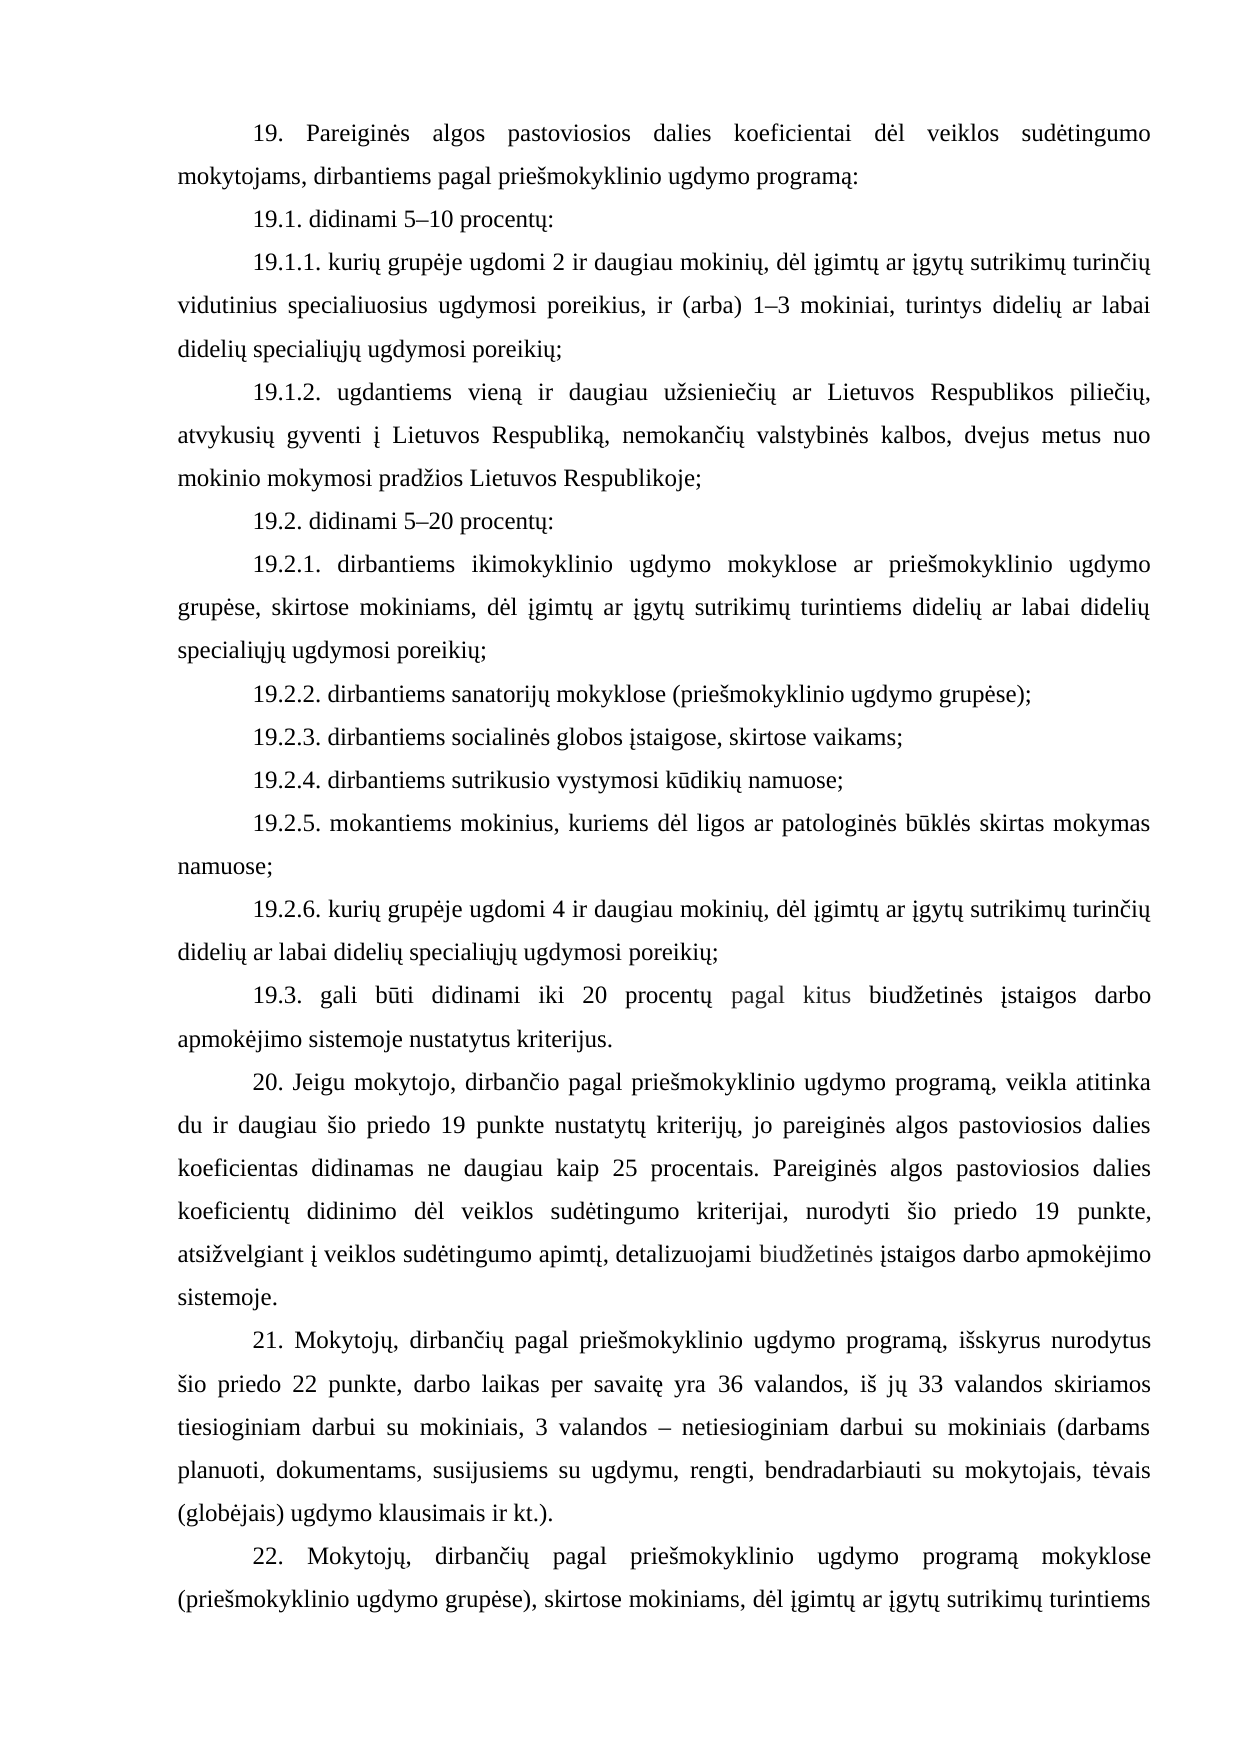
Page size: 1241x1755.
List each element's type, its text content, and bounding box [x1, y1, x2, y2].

text 19.2.2. dirbantiems sanatorijų mokyklose (priešmokyklinio ugdymo grupėse); [177, 679, 1152, 707]
text 19.2.6. kurių grupėje ugdomi 4 ir daugiau mokinių, dėl įgimtų ar įgytų sutrikimų turinčių didelių ar labai didelių specialiųjų ugdymosi poreikių; [177, 894, 1152, 966]
text 19.3. gali būti didinami iki 20 procentų pagal kitus biudžetinės įstaigos darbo apmokėjimo sistemoje nustatytus kriterijus. [177, 981, 1152, 1052]
text 21. Mokytojų, dirbančių pagal priešmokyklinio ugdymo programą, išskyrus nurodytus šio priedo 22 punkte, darbo laikas per savaitę yra 36 valandos, iš jų 33 valandos skiriamos tiesioginiam darbui su mokiniais, 3 valandos – netiesioginiam darbui su mokiniais (darbams planuoti, dokumentams, susijusiems su ugdymu, rengti, bendradarbiauti su mokytojais, tėvais (globėjais) ugdymo klausimais ir kt.). [177, 1326, 1152, 1527]
text 19. Pareiginės algos pastoviosios dalies koeficientai dėl veiklos sudėtingumo mokytojams, dirbantiems pagal priešmokyklinio ugdymo programą: [177, 118, 1152, 190]
text 19.1. didinami 5–10 procentų: [177, 204, 1152, 233]
text 22. Mokytojų, dirbančių pagal priešmokyklinio ugdymo programą mokyklose (priešmokyklinio ugdymo grupėse), skirtose mokiniams, dėl įgimtų ar įgytų sutrikimų turintiems [177, 1541, 1152, 1613]
text 19.1.2. ugdantiems vieną ir daugiau užsieniečių ar Lietuvos Respublikos piliečių, atvykusių gyventi į Lietuvos Respubliką, nemokančių valstybinės kalbos, dvejus metus nuo mokinio mokymosi pradžios Lietuvos Respublikoje; [177, 377, 1152, 492]
text 19.2.3. dirbantiems socialinės globos įstaigose, skirtose vaikams; [177, 722, 1152, 751]
text 19.1.1. kurių grupėje ugdomi 2 ir daugiau mokinių, dėl įgimtų ar įgytų sutrikimų turinčių vidutinius specialiuosius ugdymosi poreikius, ir (arba) 1–3 mokiniai, turintys didelių ar labai didelių specialiųjų ugdymosi poreikių; [177, 247, 1152, 362]
text 19.2.5. mokantiems mokinius, kuriems dėl ligos ar patologinės būklės skirtas mokymas namuose; [177, 808, 1152, 880]
text 19.2.4. dirbantiems sutrikusio vystymosi kūdikių namuose; [177, 765, 1152, 794]
text 19.2. didinami 5–20 procentų: [177, 506, 1152, 535]
text 20. Jeigu mokytojo, dirbančio pagal priešmokyklinio ugdymo programą, veikla atitinka du ir daugiau šio priedo 19 punkte nustatytų kriterijų, jo pareiginės algos pastoviosios dalies koeficientas didinamas ne daugiau kaip 25 procentais. Pareiginės algos pastoviosios dalies koeficientų didinimo dėl veiklos sudėtingumo kriterijai, nurodyti šio priedo 19 punkte, atsižvelgiant į veiklos sudėtingumo apimtį, detalizuojami biudžetinės įstaigos darbo apmokėjimo sistemoje. [177, 1067, 1152, 1311]
text 19.2.1. dirbantiems ikimokyklinio ugdymo mokyklose ar priešmokyklinio ugdymo grupėse, skirtose mokiniams, dėl įgimtų ar įgytų sutrikimų turintiems didelių ar labai didelių specialiųjų ugdymosi poreikių; [177, 549, 1152, 664]
